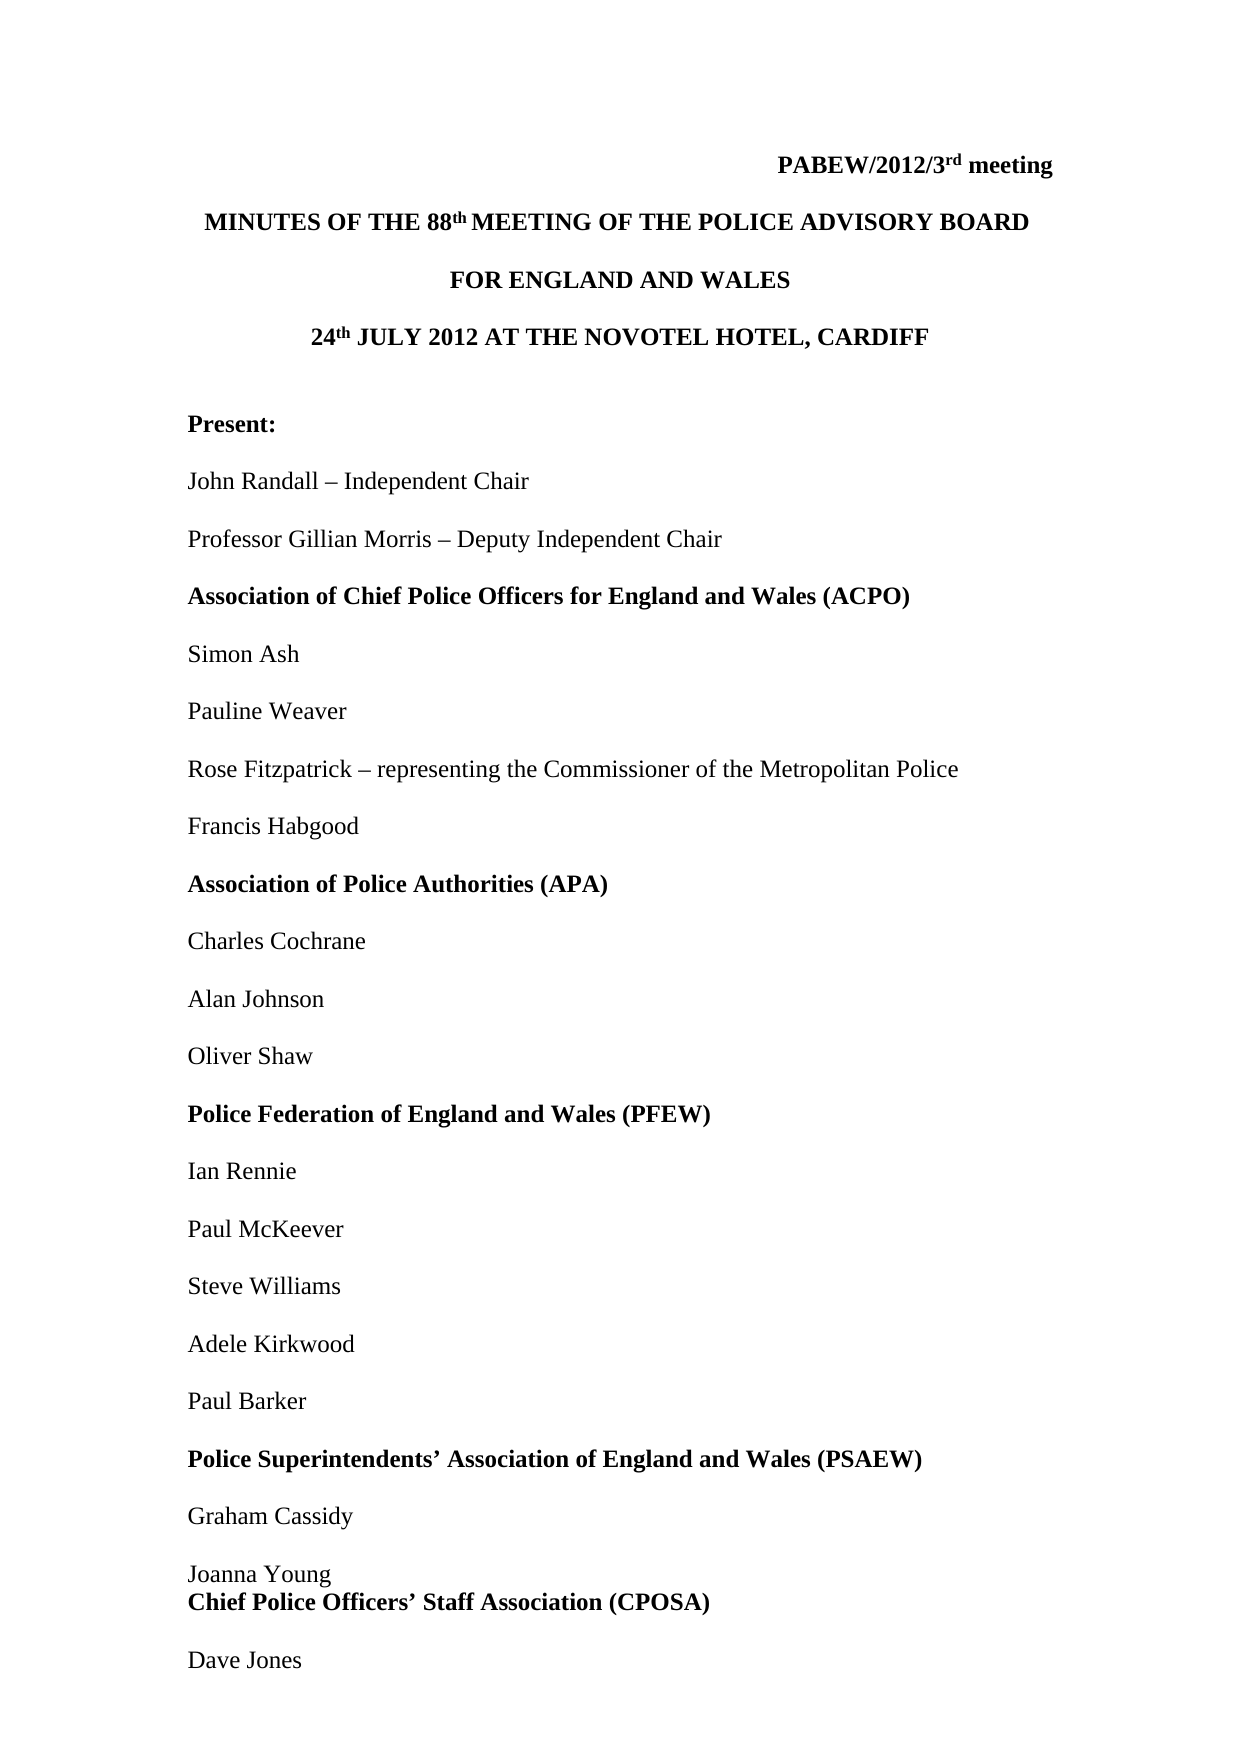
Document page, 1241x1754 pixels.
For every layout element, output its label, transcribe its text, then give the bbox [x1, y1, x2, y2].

text Ian Rennie [187, 1156, 1053, 1185]
text Professor Gillian Morris – Deputy Independent Chair [187, 524, 1053, 552]
text Simon Ash [187, 639, 1053, 667]
text Paul McKeever [187, 1214, 1053, 1242]
text Chief Police Officers’ Staff Association (CPOSA) [187, 1587, 1053, 1616]
text Joanna Young [187, 1559, 1053, 1587]
text Dave Jones [187, 1645, 1053, 1674]
text Graham Cassidy [187, 1501, 1053, 1530]
text Present: [187, 409, 1053, 437]
text Charles Cochrane [187, 926, 1053, 955]
text Rose Fitzpatrick – representing the Commissioner of the Metropolitan Police [187, 754, 1053, 782]
text Steve Williams [187, 1271, 1053, 1300]
text Association of Police Authorities (APA) [187, 869, 1053, 897]
text 24th JULY 2012 AT THE NOVOTEL HOTEL, CARDIFF [187, 322, 1053, 351]
text FOR ENGLAND AND WALES [187, 265, 1053, 294]
text Francis Habgood [187, 811, 1053, 840]
text Police Superintendents’ Association of England and Wales (PSAEW) [187, 1444, 1053, 1472]
text Adele Kirkwood [187, 1329, 1053, 1357]
text PABEW/2012/3rd meeting [187, 150, 1053, 179]
text Pauline Weaver [187, 696, 1053, 725]
text Association of Chief Police Officers for England and Wales (ACPO) [187, 581, 1053, 610]
text Oliver Shaw [187, 1041, 1053, 1070]
text Paul Barker [187, 1386, 1053, 1415]
text Alan Johnson [187, 984, 1053, 1012]
text John Randall – Independent Chair [187, 466, 1053, 495]
text Police Federation of England and Wales (PFEW) [187, 1099, 1053, 1127]
text MINUTES OF THE 88th MEETING OF THE POLICE ADVISORY BOARD [187, 207, 1053, 236]
